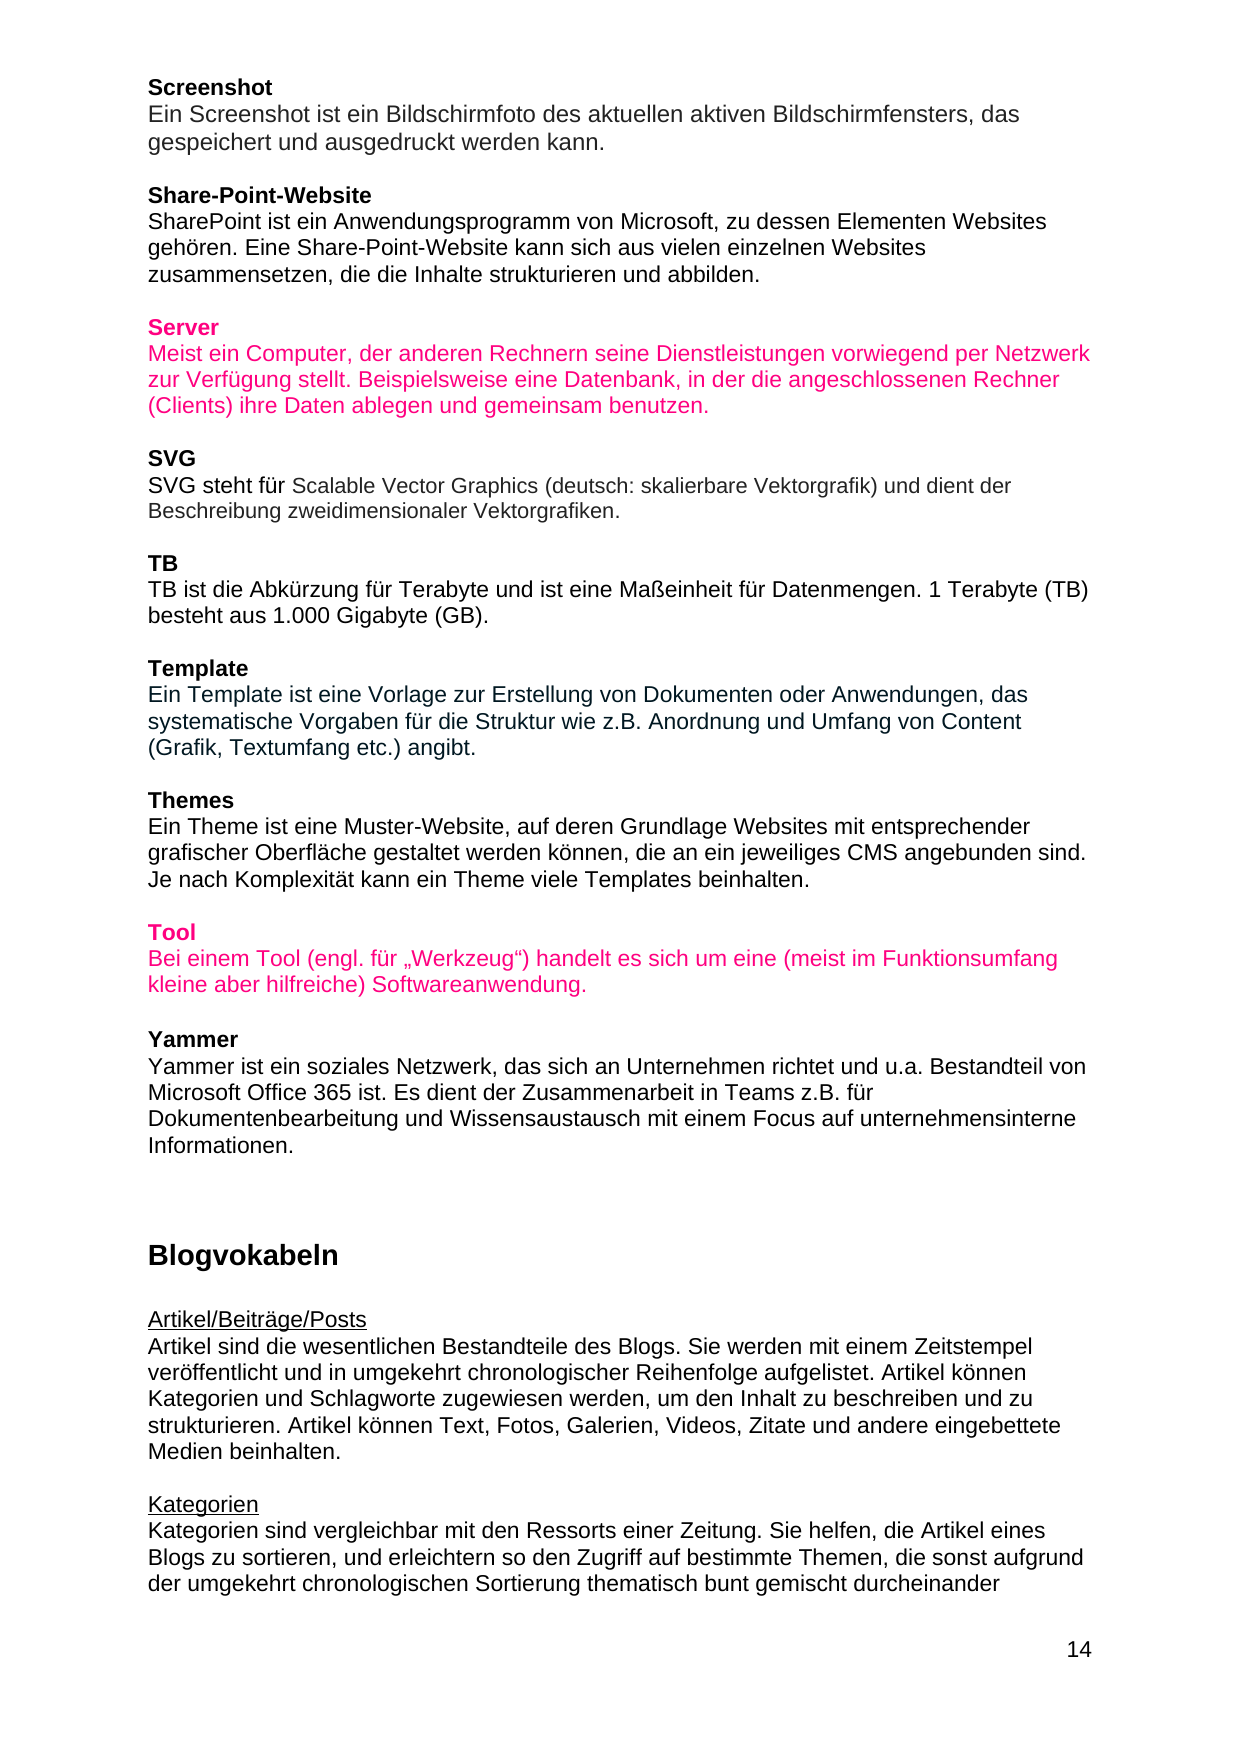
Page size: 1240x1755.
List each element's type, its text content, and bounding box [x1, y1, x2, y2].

text Kategorien sind vergleichbar mit den Ressorts einer Zeitung. Sie helfen, die Artikel eines Blogs zu sortieren, und erleichtern so den Zugriff auf bestimmte Themen, die sonst aufgrund der umgekehrt chronologischen Sortierung thematisch bunt gemischt durcheinander [148, 1517, 1092, 1596]
text Artikel sind die wesentlichen Bestandteile des Blogs. Sie werden mit einem Zeitstempel veröffentlicht und in umgekehrt chronologischer Reihenfolge aufgelistet. Artikel können Kategorien und Schlagworte zugewiesen werden, um den Inhalt zu beschreiben und zu strukturieren. Artikel können Text, Fotos, Galerien, Videos, Zitate und andere eingebettete Medien beinhalten. [148, 1333, 1092, 1464]
text TB ist die Abkürzung für Terabyte und ist eine Maßeinheit für Datenmengen. 1 Terabyte (TB) besteht aus 1.000 Gigabyte (GB). [148, 576, 1092, 628]
text TB [148, 549, 1092, 576]
text SVG steht für Scalable Vector Graphics (deutsch: skalierbare Vektorgrafik) und dient der Beschreibung zweidimensionaler Vektorgrafiken. [148, 472, 1092, 523]
text Server [148, 313, 1092, 340]
text Template [148, 655, 1092, 681]
text Screenshot [148, 74, 1092, 100]
subtitle Artikel/Beiträge/Posts [148, 1306, 1092, 1333]
text Ein Screenshot ist ein Bildschirmfoto des aktuellen aktiven Bildschirmfensters, das gespeichert und ausgedruckt werden kann. [148, 100, 1092, 155]
text Ein Theme ist eine Muster-Website, auf deren Grundlage Websites mit entsprechender grafischer Oberfläche gestaltet werden können, die an ein jeweiliges CMS angebunden sind. Je nach Komplexität kann ein Theme viele Templates beinhalten. [148, 813, 1092, 892]
text Ein Template ist eine Vorlage zur Erstellung von Dokumenten oder Anwendungen, das systematische Vorgaben für die Struktur wie z.B. Anordnung und Umfang von Content (Grafik, Textumfang etc.) angibt. [148, 681, 1092, 760]
text SVG [148, 445, 1092, 472]
text Yammer ist ein soziales Netzwerk, das sich an Unternehmen richtet und u.a. Bestandteil von Microsoft Office 365 ist. Es dient der Zusammenarbeit in Teams z.B. für Dokumentenbearbeitung und Wissensaustausch mit einem Focus auf unternehmensinterne Informationen. [148, 1053, 1092, 1158]
text Yammer [148, 1026, 1092, 1053]
text SharePoint ist ein Anwendungsprogramm von Microsoft, zu dessen Elementen Websites gehören. Eine Share-Point-Website kann sich aus vielen einzelnen Websites zusammensetzen, die die Inhalte strukturieren und abbilden. [148, 208, 1092, 287]
text Themes [148, 787, 1092, 813]
text Share-Point-Website [148, 182, 1092, 208]
subtitle Kategorien [148, 1491, 1092, 1517]
subtitle Blogvokabeln [148, 1238, 1092, 1272]
text Meist ein Computer, der anderen Rechnern seine Dienstleistungen vorwiegend per Netzwerk zur Verfügung stellt. Beispielsweise eine Datenbank, in der die angeschlossenen Rechner (Clients) ihre Daten ablegen und gemeinsam benutzen. [148, 340, 1092, 419]
text Tool [148, 918, 1092, 945]
text Bei einem Tool (engl. für „Werkzeug“) handelt es sich um eine (meist im Funktionsumfang kleine aber hilfreiche) Softwareanwendung. [148, 945, 1092, 997]
